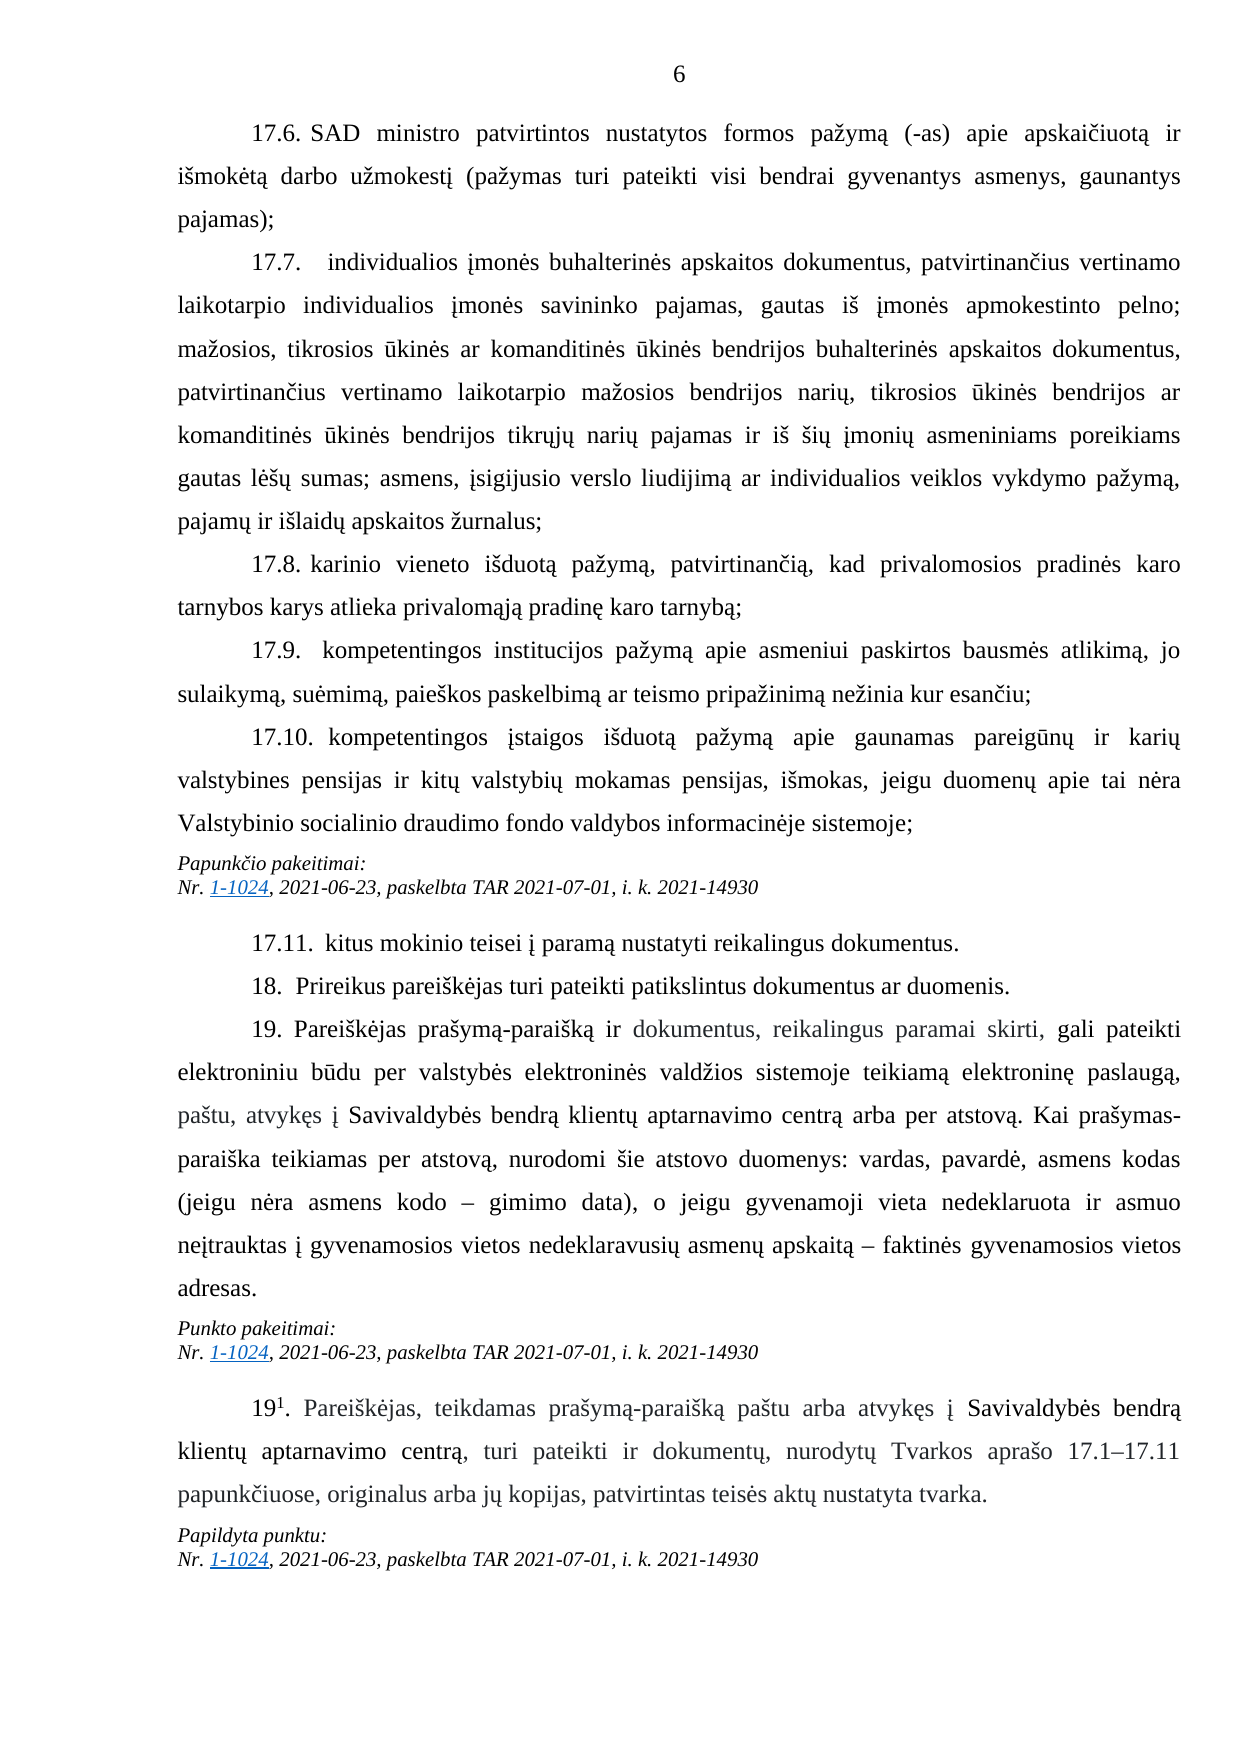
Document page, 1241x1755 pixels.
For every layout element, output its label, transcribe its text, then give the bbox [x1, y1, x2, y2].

text Nr. 1-1024, 2021-06-23, paskelbta TAR 2021-07-01, i. k. 2021-14930 [177, 1340, 1181, 1364]
text 18. Prireikus pareiškėjas turi pateikti patikslintus dokumentus ar duomenis. [177, 971, 1181, 1000]
text 19. Pareiškėjas prašymą-paraišką ir dokumentus, reikalingus paramai skirti, gali pateikti elektroniniu būdu per valstybės elektroninės valdžios sistemoje teikiamą elektroninę paslaugą, paštu, atvykęs į Savivaldybės bendrą klientų aptarnavimo centrą arba per atstovą. Kai prašymas-paraiška teikiamas per atstovą, nurodomi šie atstovo duomenys: vardas, pavardė, asmens kodas (jeigu nėra asmens kodo – gimimo data), o jeigu gyvenamoji vieta nedeklaruota ir asmuo neįtrauktas į gyvenamosios vietos nedeklaravusių asmenų apskaitą – faktinės gyvenamosios vietos adresas. [177, 1014, 1181, 1302]
text Nr. 1-1024, 2021-06-23, paskelbta TAR 2021-07-01, i. k. 2021-14930 [177, 875, 1181, 899]
text Nr. 1-1024, 2021-06-23, paskelbta TAR 2021-07-01, i. k. 2021-14930 [177, 1547, 1181, 1571]
text 191. Pareiškėjas, teikdamas prašymą-paraišką paštu arba atvykęs į Savivaldybės bendrą klientų aptarnavimo centrą, turi pateikti ir dokumentų, nurodytų Tvarkos aprašo 17.1–17.11 papunkčiuose, originalus arba jų kopijas, patvirtintas teisės aktų nustatyta tvarka. [177, 1393, 1181, 1508]
text 17.11. kitus mokinio teisei į paramą nustatyti reikalingus dokumentus. [177, 928, 1181, 957]
text Punkto pakeitimai: [177, 1316, 1181, 1340]
text 17.10. kompetentingos įstaigos išduotą pažymą apie gaunamas pareigūnų ir karių valstybines pensijas ir kitų valstybių mokamas pensijas, išmokas, jeigu duomenų apie tai nėra Valstybinio socialinio draudimo fondo valdybos informacinėje sistemoje; [177, 722, 1181, 837]
text 17.7. individualios įmonės buhalterinės apskaitos dokumentus, patvirtinančius vertinamo laikotarpio individualios įmonės savininko pajamas, gautas iš įmonės apmokestinto pelno; mažosios, tikrosios ūkinės ar komanditinės ūkinės bendrijos buhalterinės apskaitos dokumentus, patvirtinančius vertinamo laikotarpio mažosios bendrijos narių, tikrosios ūkinės bendrijos ar komanditinės ūkinės bendrijos tikrųjų narių pajamas ir iš šių įmonių asmeniniams poreikiams gautas lėšų sumas; asmens, įsigijusio verslo liudijimą ar individualios veiklos vykdymo pažymą, pajamų ir išlaidų apskaitos žurnalus; [177, 247, 1181, 535]
text Papunkčio pakeitimai: [177, 851, 1181, 875]
text 17.8. karinio vieneto išduotą pažymą, patvirtinančią, kad privalomosios pradinės karo tarnybos karys atlieka privalomąją pradinę karo tarnybą; [177, 549, 1181, 621]
text 17.9. kompetentingos institucijos pažymą apie asmeniui paskirtos bausmės atlikimą, jo sulaikymą, suėmimą, paieškos paskelbimą ar teismo pripažinimą nežinia kur esančiu; [177, 636, 1181, 707]
text 17.6. SAD ministro patvirtintos nustatytos formos pažymą (-as) apie apskaičiuotą ir išmokėtą darbo užmokestį (pažymas turi pateikti visi bendrai gyvenantys asmenys, gaunantys pajamas); [177, 118, 1181, 233]
text Papildyta punktu: [177, 1522, 1181, 1547]
